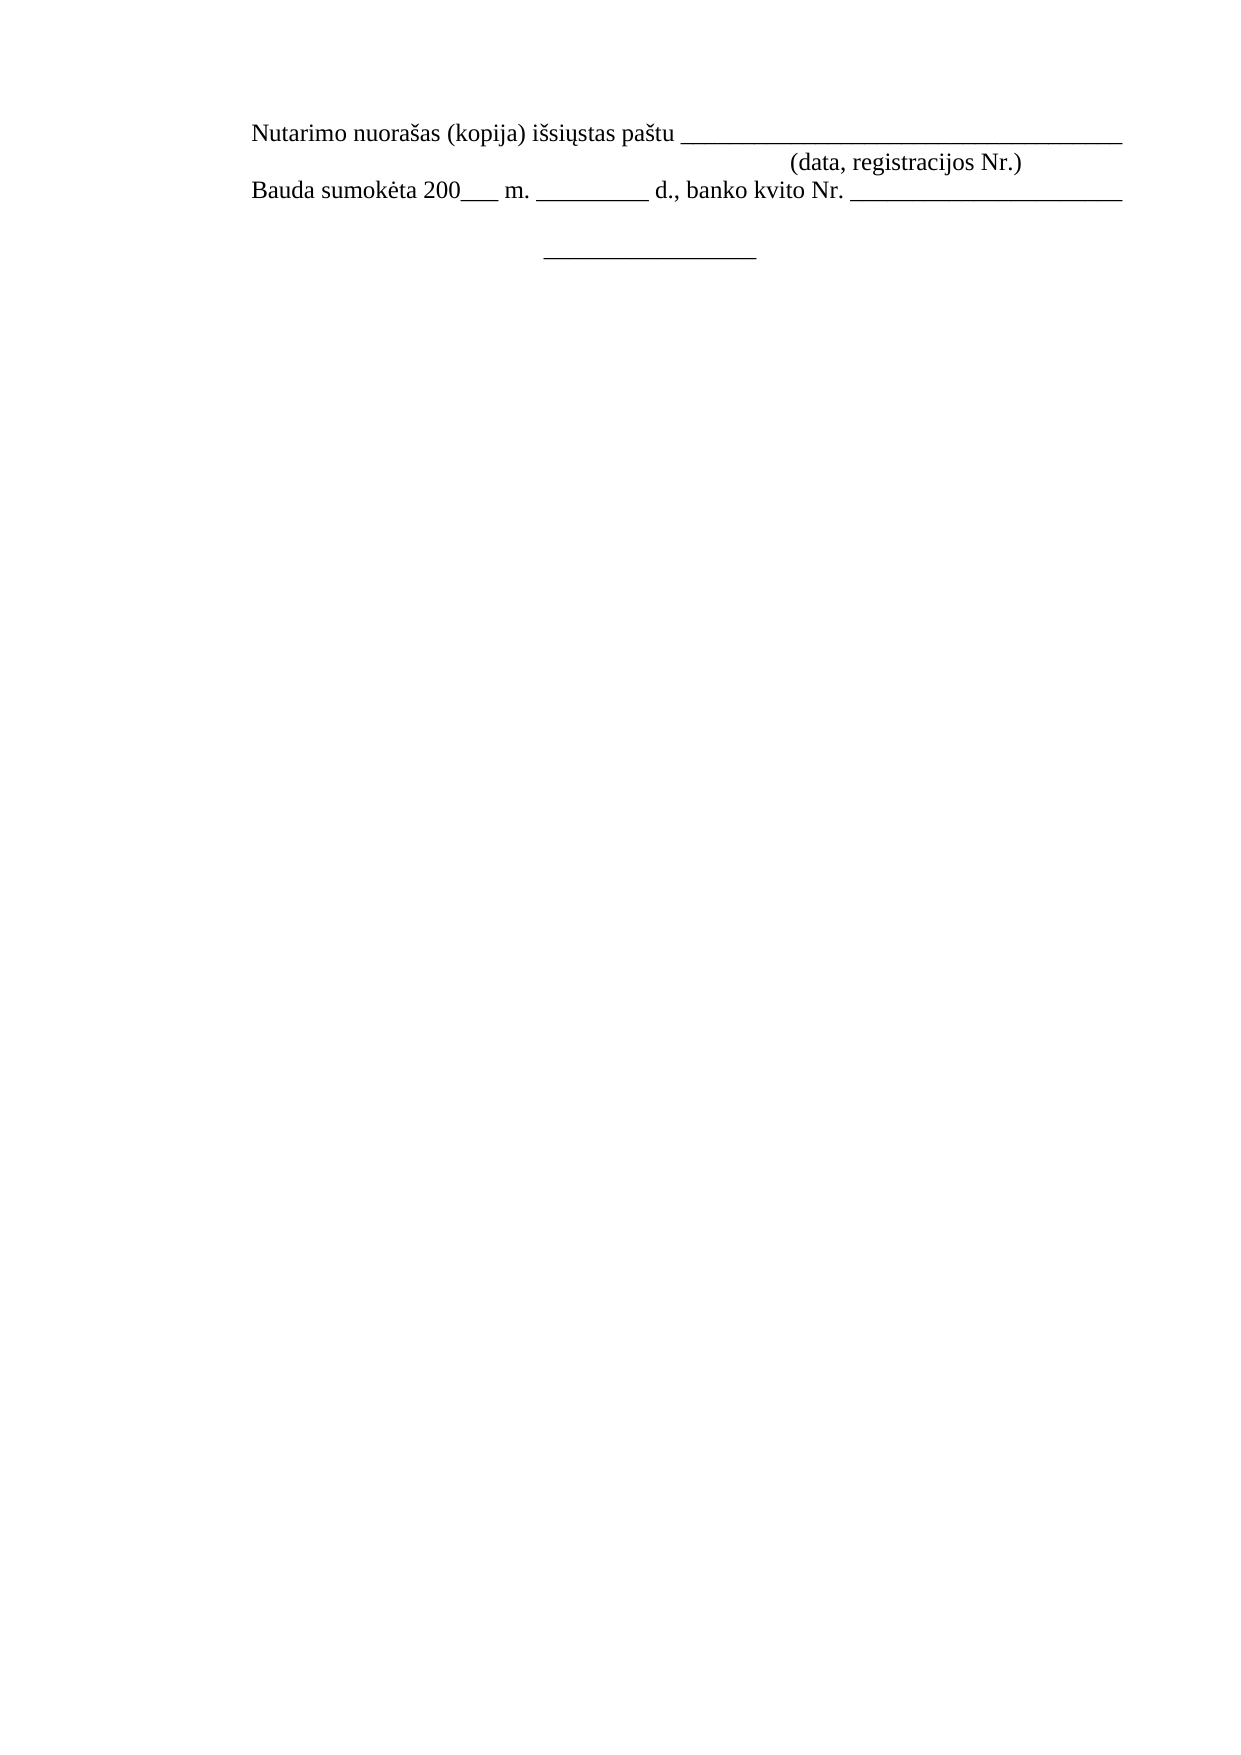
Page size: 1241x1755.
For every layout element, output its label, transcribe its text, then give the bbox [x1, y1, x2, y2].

text _________________ [177, 233, 1122, 262]
text Bauda sumokėta 200___ m. _________ d., banko kvito Nr. [177, 176, 1122, 204]
text Nutarimo nuorašas (kopija) išsiųstas paštu [177, 118, 1122, 147]
text (data, registracijos Nr.) [690, 147, 1122, 176]
